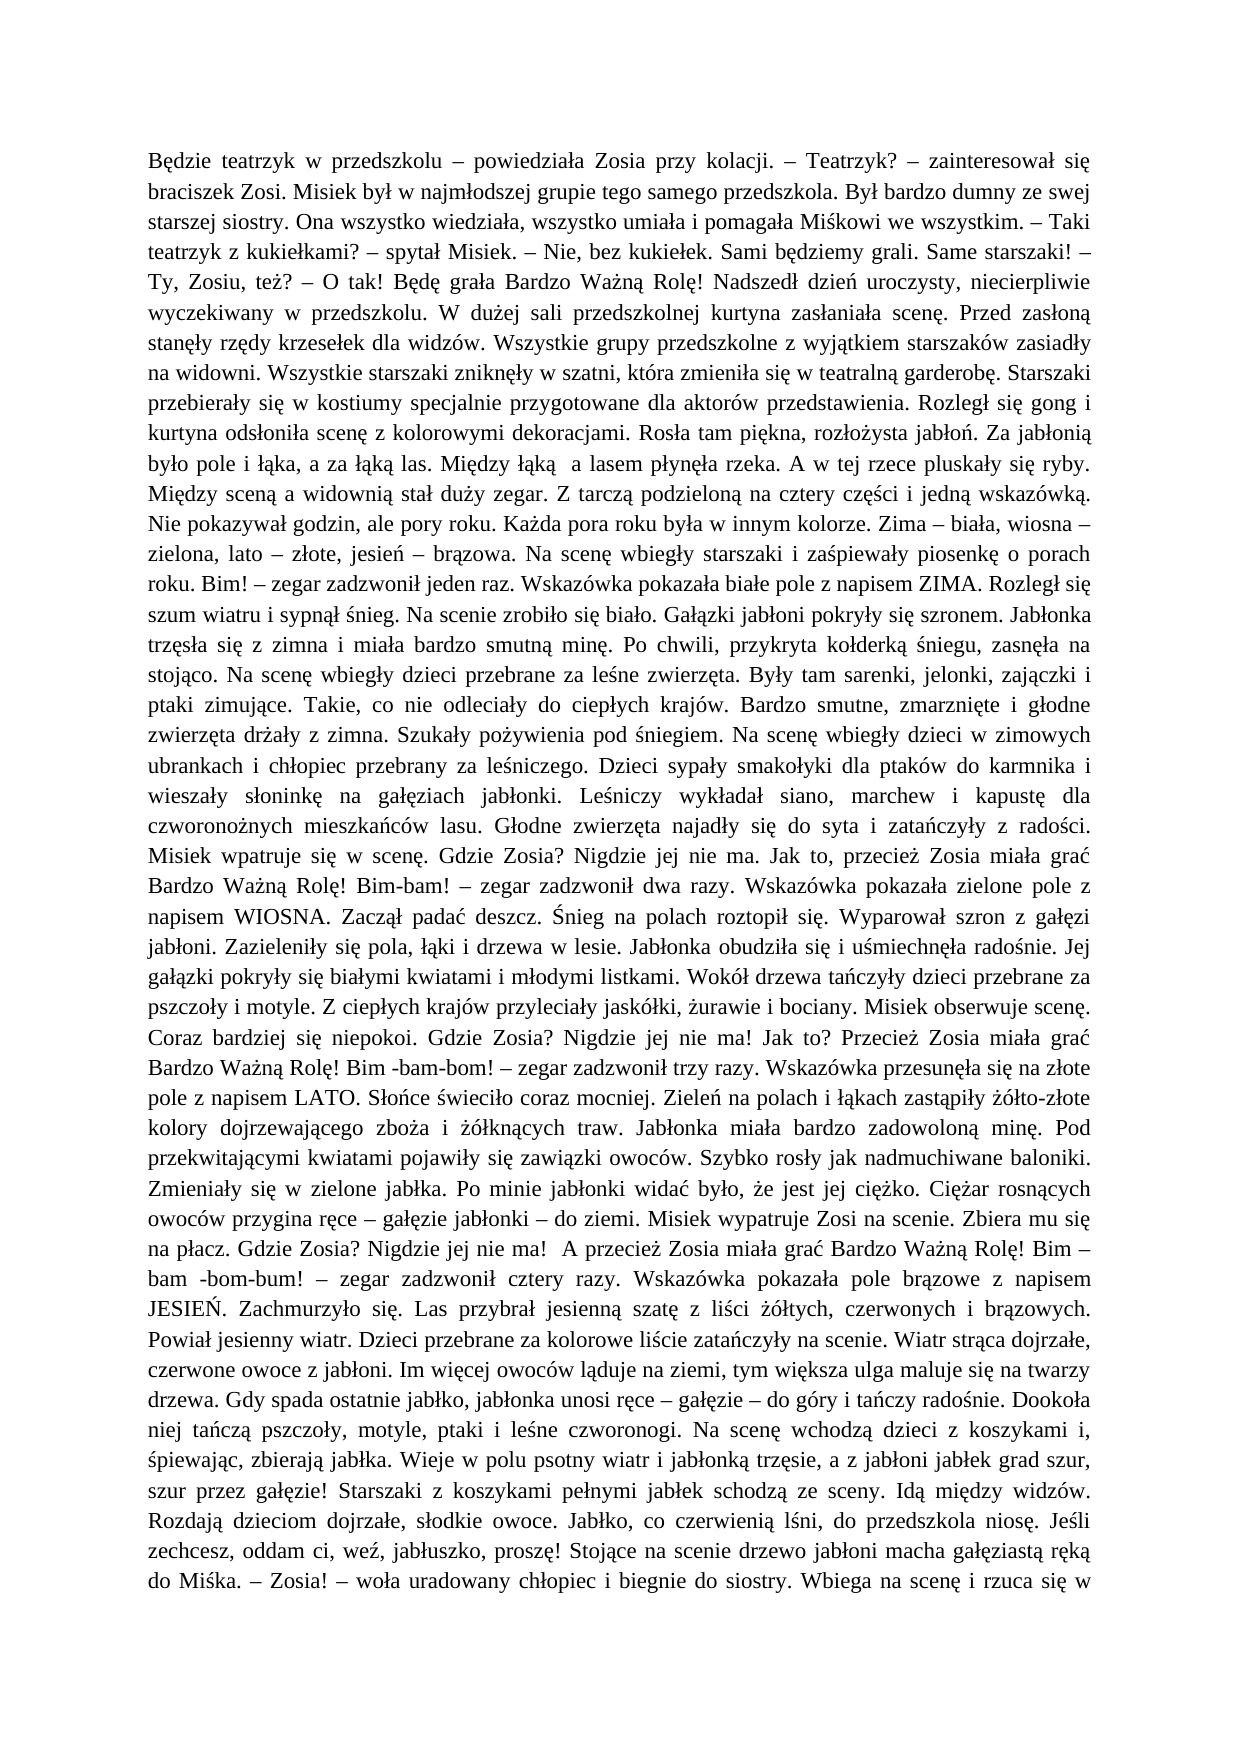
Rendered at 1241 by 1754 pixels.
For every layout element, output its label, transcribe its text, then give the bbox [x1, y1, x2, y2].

text Będzie teatrzyk w przedszkolu – powiedziała Zosia przy kolacji. – Teatrzyk? – zainteresował się braciszek Zosi. Misiek był w najmłodszej grupie tego samego przedszkola. Był bardzo dumny ze swej starszej siostry. Ona wszystko wiedziała, wszystko umiała i pomagała Miśkowi we wszystkim. – Taki teatrzyk z kukiełkami? – spytał Misiek. – Nie, bez kukiełek. Sami będziemy grali. Same starszaki! – Ty, Zosiu, też? – O tak! Będę grała Bardzo Ważną Rolę! Nadszedł dzień uroczysty, niecierpliwie wyczekiwany w przedszkolu. W dużej sali przedszkolnej kurtyna zasłaniała scenę. Przed zasłoną stanęły rzędy krzesełek dla widzów. Wszystkie grupy przedszkolne z wyjątkiem starszaków zasiadły na widowni. Wszystkie starszaki zniknęły w szatni, która zmieniła się w teatralną garderobę. Starszaki przebierały się w kostiumy specjalnie przygotowane dla aktorów przedstawienia. Rozległ się gong i kurtyna odsłoniła scenę z kolorowymi dekoracjami. Rosła tam piękna, rozłożysta jabłoń. Za jabłonią było pole i łąka, a za łąką las. Między łąką a lasem płynęła rzeka. A w tej rzece pluskały się ryby. Między sceną a widownią stał duży zegar. Z tarczą podzieloną na cztery części i jedną wskazówką. Nie pokazywał godzin, ale pory roku. Każda pora roku była w innym kolorze. Zima – biała, wiosna – zielona, lato – złote, jesień – brązowa. Na scenę wbiegły starszaki i zaśpiewały piosenkę o porach roku. Bim! – zegar zadzwonił jeden raz. Wskazówka pokazała białe pole z napisem ZIMA. Rozległ się szum wiatru i sypnął śnieg. Na scenie zrobiło się biało. Gałązki jabłoni pokryły się szronem. Jabłonka trzęsła się z zimna i miała bardzo smutną minę. Po chwili, przykryta kołderką śniegu, zasnęła na stojąco. Na scenę wbiegły dzieci przebrane za leśne zwierzęta. Były tam sarenki, jelonki, zajączki i ptaki zimujące. Takie, co nie odleciały do ciepłych krajów. Bardzo smutne, zmarznięte i głodne zwierzęta drżały z zimna. Szukały pożywienia pod śniegiem. Na scenę wbiegły dzieci w zimowych ubrankach i chłopiec przebrany za leśniczego. Dzieci sypały smakołyki dla ptaków do karmnika i wieszały słoninkę na gałęziach jabłonki. Leśniczy wykładał siano, marchew i kapustę dla czworonożnych mieszkańców lasu. Głodne zwierzęta najadły się do syta i zatańczyły z radości. Misiek wpatruje się w scenę. Gdzie Zosia? Nigdzie jej nie ma. Jak to, przecież Zosia miała grać Bardzo Ważną Rolę! Bim-bam! – zegar zadzwonił dwa razy. Wskazówka pokazała zielone pole z napisem WIOSNA. Zaczął padać deszcz. Śnieg na polach roztopił się. Wyparował szron z gałęzi jabłoni. Zazieleniły się pola, łąki i drzewa w lesie. Jabłonka obudziła się i uśmiechnęła radośnie. Jej gałązki pokryły się białymi kwiatami i młodymi listkami. Wokół drzewa tańczyły dzieci przebrane za pszczoły i motyle. Z ciepłych krajów przyleciały jaskółki, żurawie i bociany. Misiek obserwuje scenę. Coraz bardziej się niepokoi. Gdzie Zosia? Nigdzie jej nie ma! Jak to? Przecież Zosia miała grać Bardzo Ważną Rolę! Bim -bam-bom! – zegar zadzwonił trzy razy. Wskazówka przesunęła się na złote pole z napisem LATO. Słońce świeciło coraz mocniej. Zieleń na polach i łąkach zastąpiły żółto-złote kolory dojrzewającego zboża i żółknących traw. Jabłonka miała bardzo zadowoloną minę. Pod przekwitającymi kwiatami pojawiły się zawiązki owoców. Szybko rosły jak nadmuchiwane baloniki. Zmieniały się w zielone jabłka. Po minie jabłonki widać było, że jest jej ciężko. Ciężar rosnących owoców przygina ręce – gałęzie jabłonki – do ziemi. Misiek wypatruje Zosi na scenie. Zbiera mu się na płacz. Gdzie Zosia? Nigdzie jej nie ma! A przecież Zosia miała grać Bardzo Ważną Rolę! Bim –bam -bom-bum! – zegar zadzwonił cztery razy. Wskazówka pokazała pole brązowe z napisem JESIEŃ. Zachmurzyło się. Las przybrał jesienną szatę z liści żółtych, czerwonych i brązowych. Powiał jesienny wiatr. Dzieci przebrane za kolorowe liście zatańczyły na scenie. Wiatr strąca dojrzałe, czerwone owoce z jabłoni. Im więcej owoców ląduje na ziemi, tym większa ulga maluje się na twarzy drzewa. Gdy spada ostatnie jabłko, jabłonka unosi ręce – gałęzie – do góry i tańczy radośnie. Dookoła niej tańczą pszczoły, motyle, ptaki i leśne czworonogi. Na scenę wchodzą dzieci z koszykami i, śpiewając, zbierają jabłka. Wieje w polu psotny wiatr i jabłonką trzęsie, a z jabłoni jabłek grad szur, szur przez gałęzie! Starszaki z koszykami pełnymi jabłek schodzą ze sceny. Idą między widzów. Rozdają dzieciom dojrzałe, słodkie owoce. Jabłko, co czerwienią lśni, do przedszkola niosę. Jeśli zechcesz, oddam ci, weź, jabłuszko, proszę! Stojące na scenie drzewo jabłoni macha gałęziastą ręką do Miśka. – Zosia! – woła uradowany chłopiec i biegnie do siostry. Wbiega na scenę i rzuca się w [148, 148, 1093, 1594]
